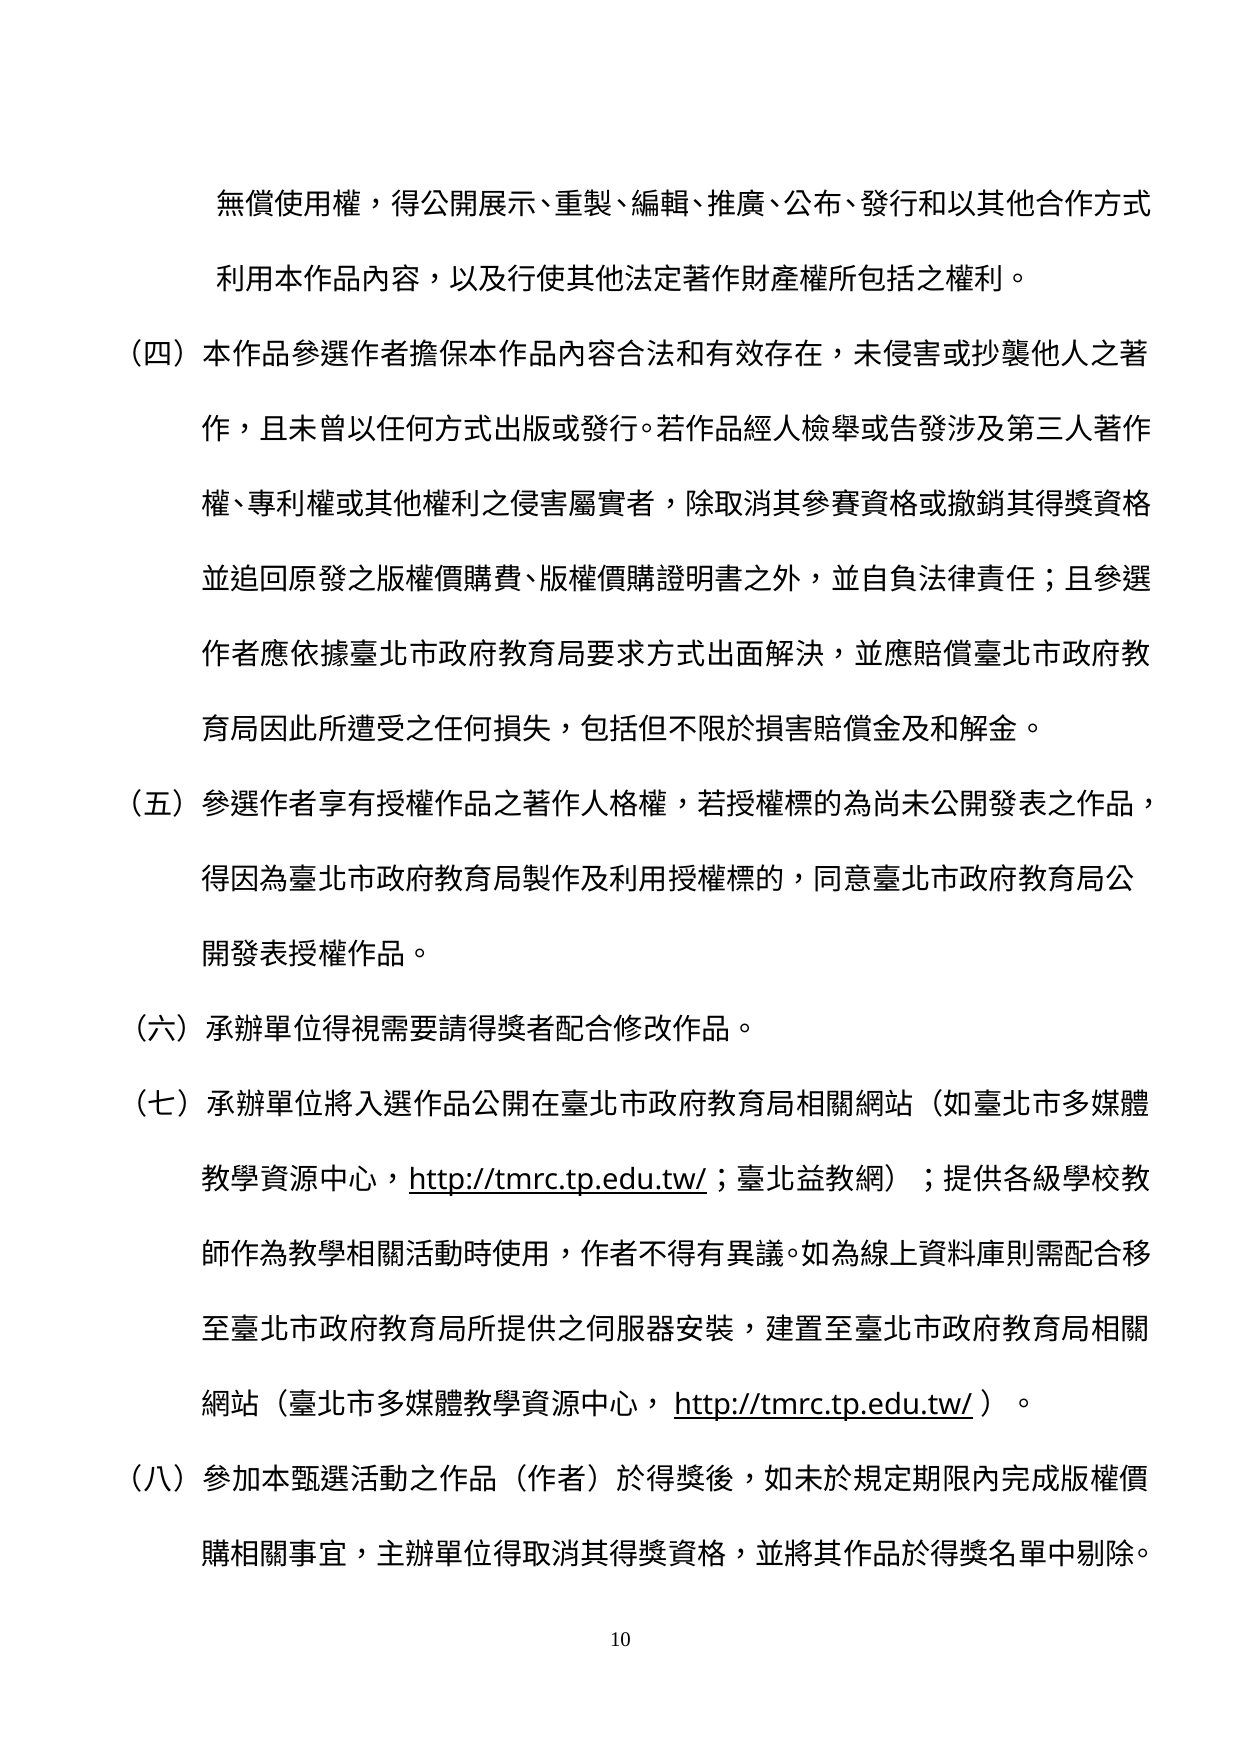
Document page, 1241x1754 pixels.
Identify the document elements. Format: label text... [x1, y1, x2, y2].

text （八）參加本甄選活動之作品（作者）於得獎後，如未於規定期限內完成版權價購相關事宜，主辦單位得取消其得獎資格，並將其作品於得獎名單中剔除。 [114, 1439, 1152, 1589]
text （六）承辦單位得視需要請得獎者配合修改作品。 [89, 989, 1152, 1064]
text （四）本作品參選作者擔保本作品內容合法和有效存在，未侵害或抄襲他人之著作，且未曾以任何方式出版或發行。若作品經人檢舉或告發涉及第三人著作權、專利權或其他權利之侵害屬實者，除取消其參賽資格或撤銷其得獎資格並追回原發之版權價購費、版權價購證明書之外，並自負法律責任；且參選作者應依據臺北市政府教育局要求方式出面解決，並應賠償臺北市政府教育局因此所遭受之任何損失，包括但不限於損害賠償金及和解金。 [114, 314, 1152, 764]
text （三）得獎作品之著作財產權屬臺北市政府教育局與本作品參選作者所共同所有。本作品參選作者同意臺北市政府教育局對於本作品之著作財產權擁有專屬無償使用權，得公開展示、重製、編輯、推廣、公布、發行和以其他合作方式利用本作品內容，以及行使其他法定著作財產權所包括之權利。 [114, 164, 1152, 314]
text （五）參選作者享有授權作品之著作人格權，若授權標的為尚未公開發表之作品，得因為臺北市政府教育局製作及利用授權標的，同意臺北市政府教育局公開發表授權作品。 [114, 764, 1152, 989]
text （七）承辦單位將入選作品公開在臺北市政府教育局相關網站（如臺北市多媒體教學資源中心，http://tmrc.tp.edu.tw/；臺北益教網）；提供各級學校教師作為教學相關活動時使用，作者不得有異議。如為線上資料庫則需配合移至臺北市政府教育局所提供之伺服器安裝，建置至臺北市政府教育局相關網站（臺北市多媒體教學資源中心， http://tmrc.tp.edu.tw/ ）。 [118, 1064, 1152, 1439]
